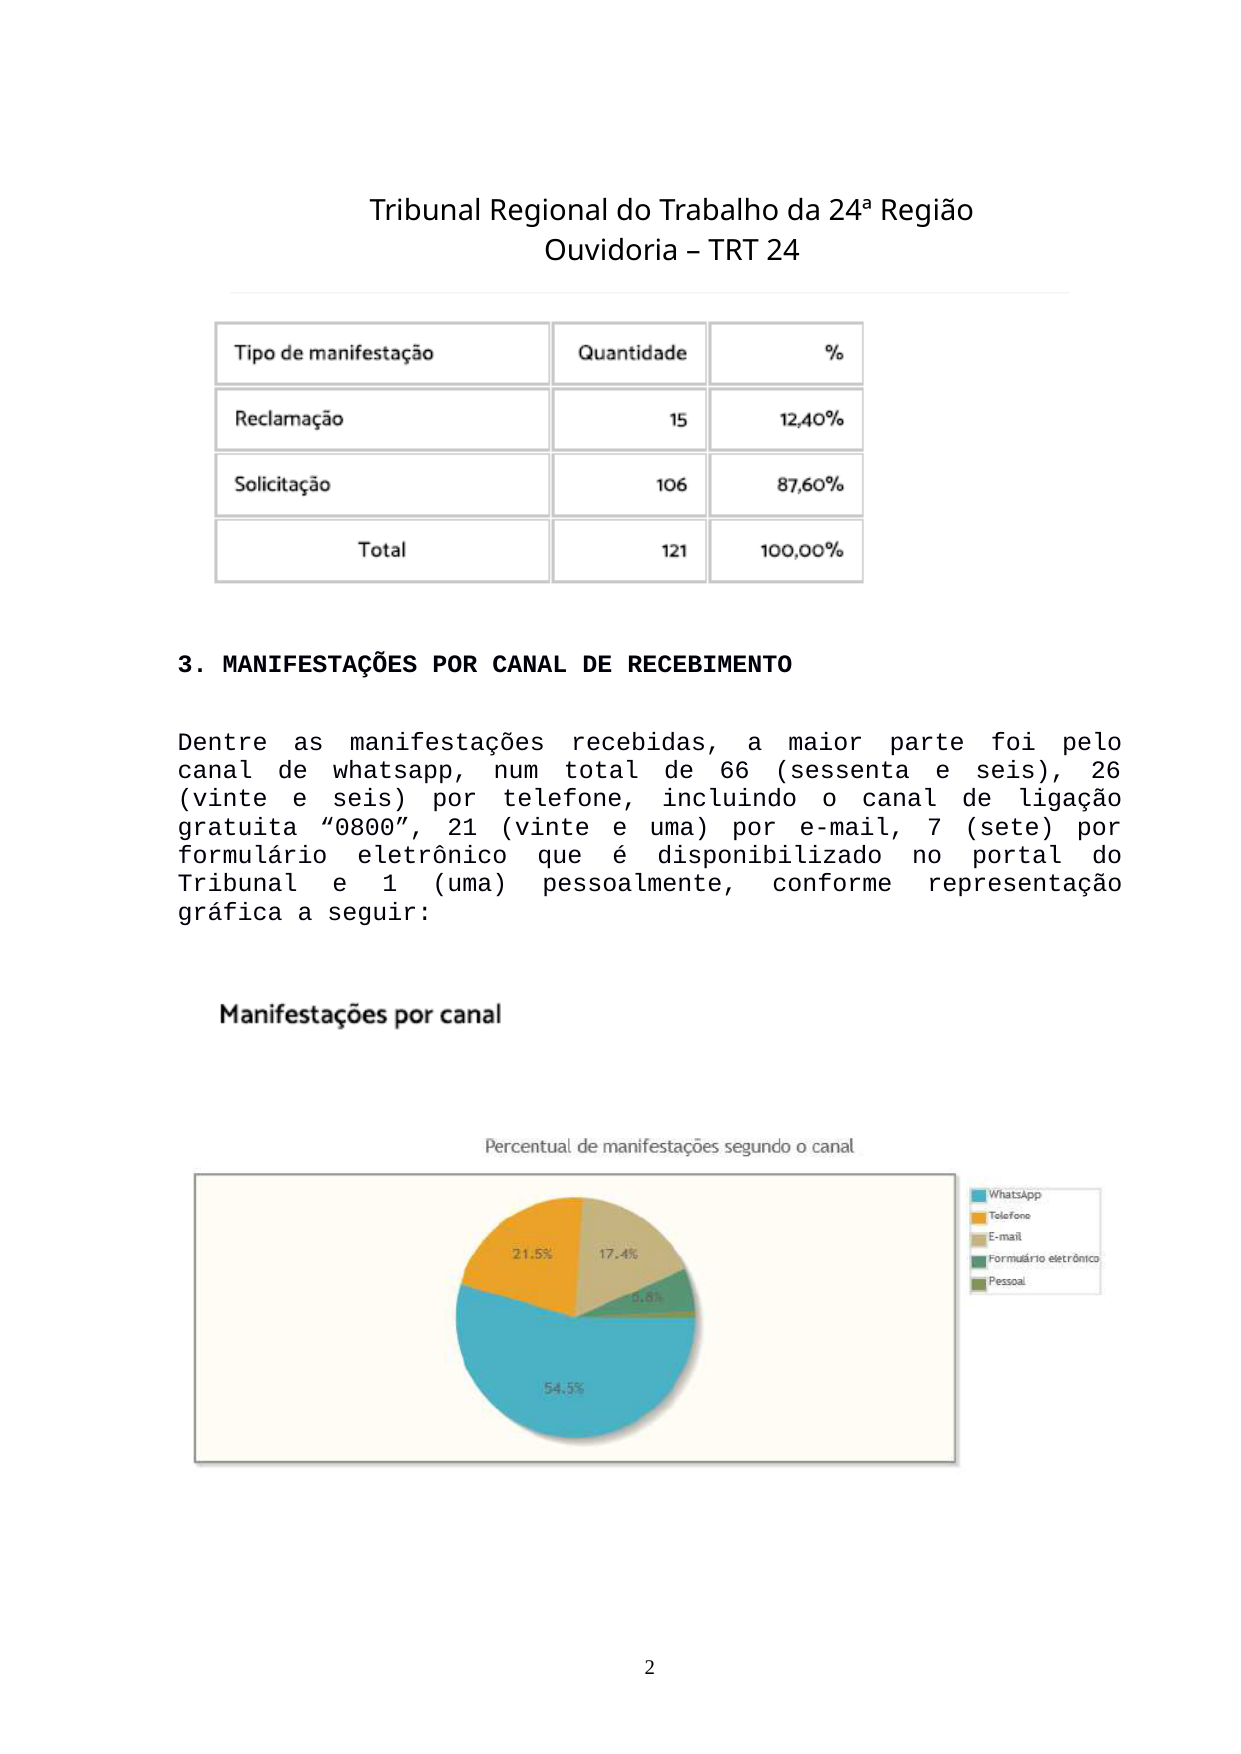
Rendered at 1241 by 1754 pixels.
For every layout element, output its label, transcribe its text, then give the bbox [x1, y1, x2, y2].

text 3. MANIFESTAÇÕES POR CANAL DE RECEBIMENTO [177, 651, 1122, 679]
text Dentre as manifestações recebidas, a maior parte foi pelo canal de whatsapp, num total de 66 (sessenta e seis), 26 (vinte e seis) por telefone, incluindo o canal de ligação gratuita “0800”, 21 (vinte e uma) por e-mail, 7 (sete) por formulário eletrônico que é disponibilizado no portal do Tribunal e 1 (uma) pessoalmente, conforme representação gráfica a seguir: [177, 729, 1122, 927]
